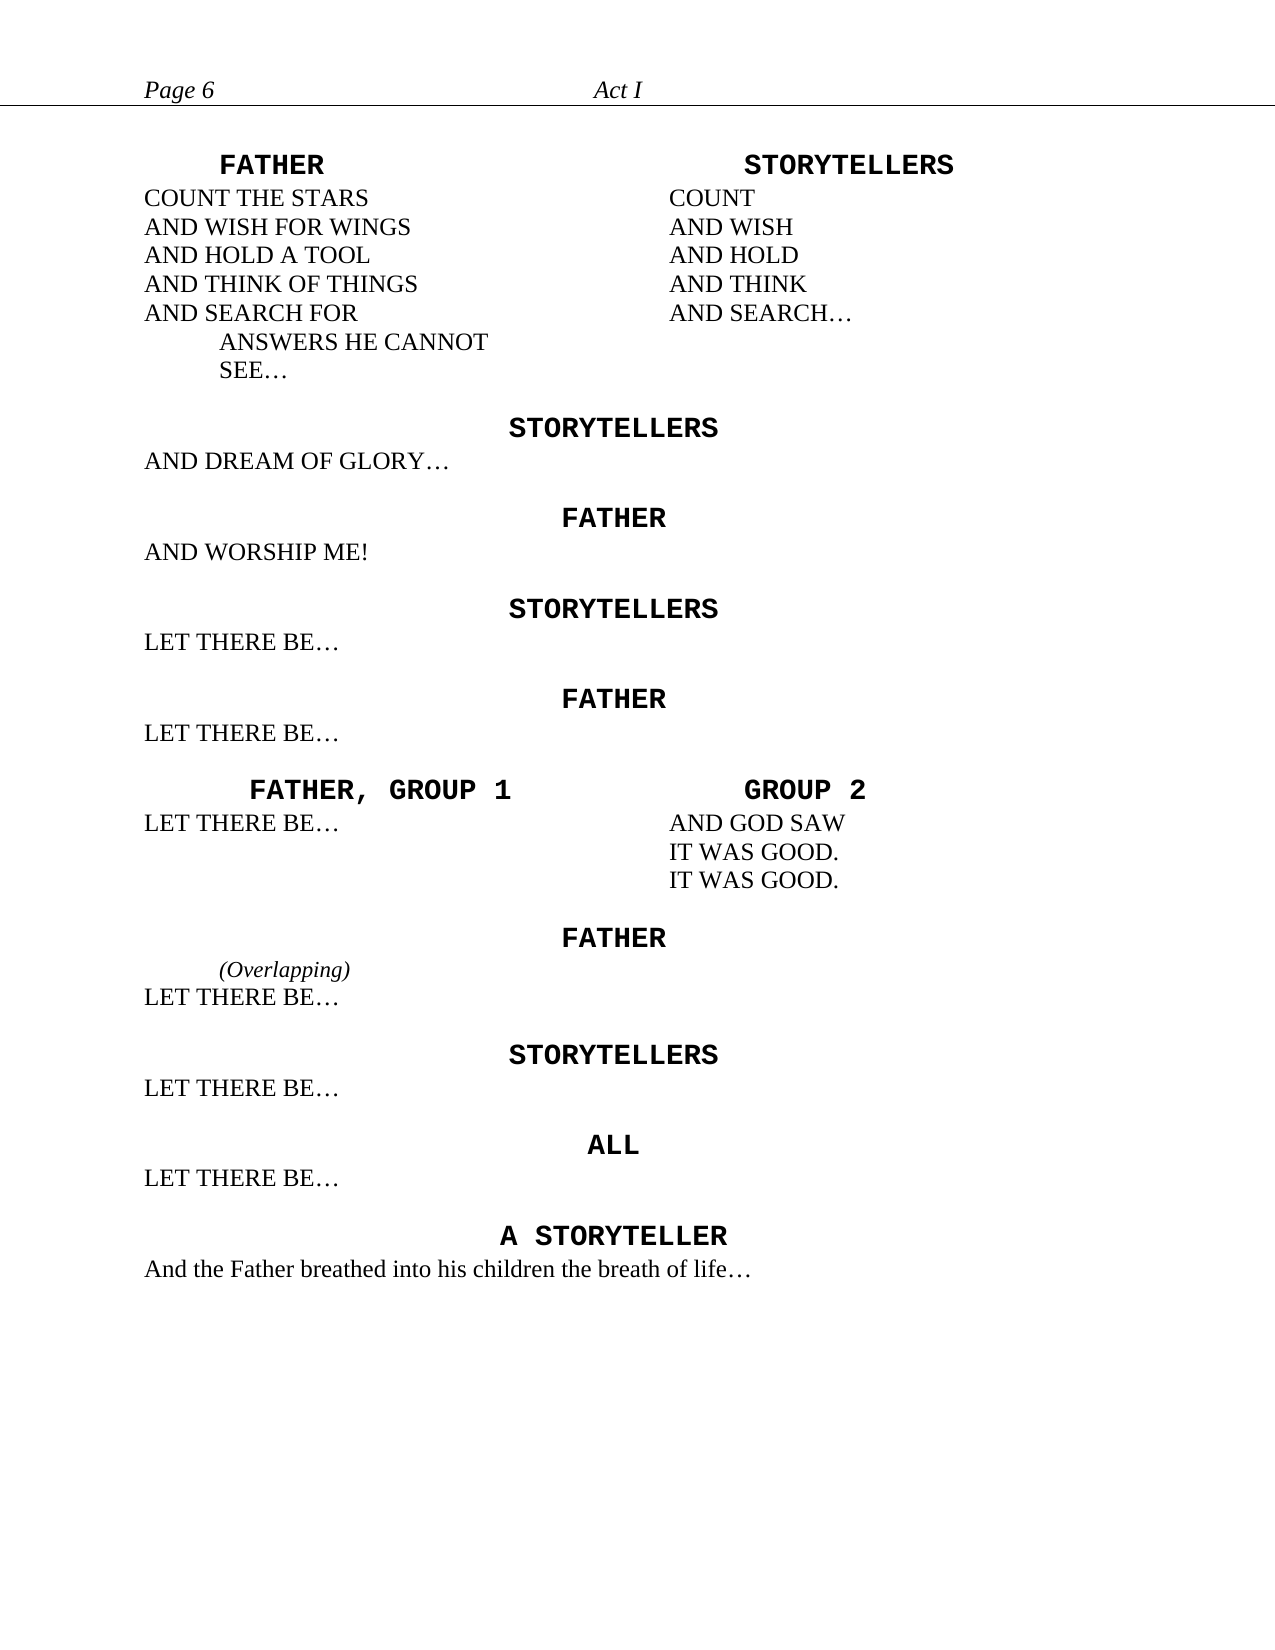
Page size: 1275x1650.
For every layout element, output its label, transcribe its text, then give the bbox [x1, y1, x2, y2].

text SEE… [144, 356, 1083, 384]
subtitle ALL [144, 1131, 1083, 1163]
subtitle STORYTELLERS [144, 594, 1083, 627]
text AND WISH FOR WINGS AND WISH [144, 212, 1083, 241]
text FATHER STORYTELLERS [144, 150, 1083, 183]
text LET THERE BE… [144, 1073, 1083, 1102]
subtitle FATHER [144, 684, 1083, 718]
text AND WORSHIP ME! [144, 537, 1083, 565]
text LET THERE BE… [144, 982, 1083, 1011]
subtitle A STORYTELLER [144, 1221, 1083, 1254]
text And the Father breathed into his children the breath of life… [144, 1254, 1083, 1283]
text COUNT THE STARS COUNT [144, 183, 1083, 212]
text AND HOLD A TOOL AND HOLD [144, 241, 1083, 269]
text AND SEARCH FOR AND SEARCH… [144, 298, 1083, 327]
text IT WAS GOOD. [144, 866, 1083, 894]
text ANSWERS HE CANNOT [144, 327, 1083, 356]
text LET THERE BE… [144, 627, 1083, 656]
subtitle FATHER [144, 923, 1083, 956]
subtitle FATHER, GROUP 1 GROUP 2 [144, 775, 1083, 808]
text AND THINK OF THINGS AND THINK [144, 269, 1083, 298]
subtitle FATHER [144, 503, 1083, 537]
text (Overlapping) [144, 956, 1083, 982]
text LET THERE BE… AND GOD SAW [144, 808, 1083, 837]
text IT WAS GOOD. [144, 837, 1083, 866]
text LET THERE BE… [144, 718, 1083, 746]
text LET THERE BE… [144, 1163, 1083, 1192]
subtitle STORYTELLERS [144, 1040, 1083, 1073]
text AND DREAM OF GLORY… [144, 446, 1083, 475]
subtitle STORYTELLERS [144, 413, 1083, 446]
